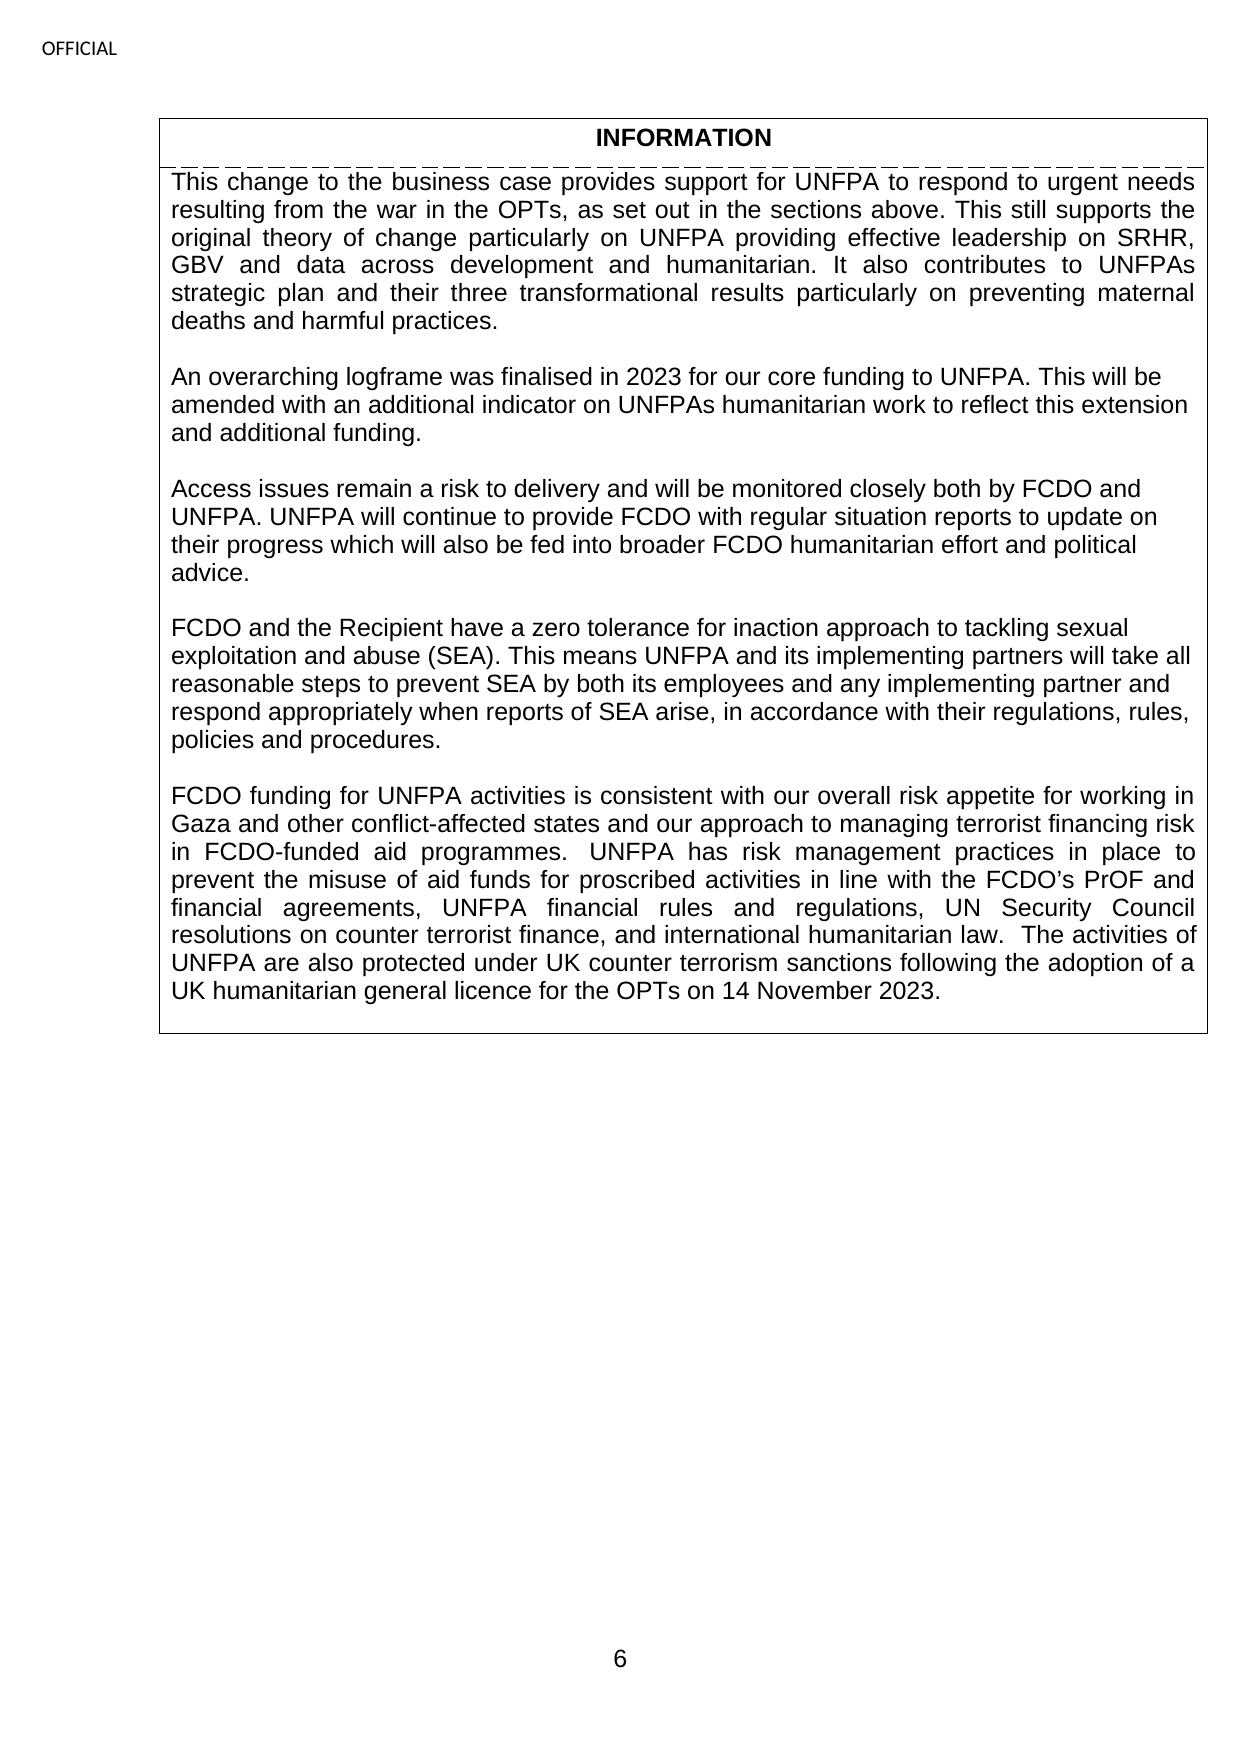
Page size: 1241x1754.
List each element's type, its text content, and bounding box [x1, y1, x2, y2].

table_header INFORMATION [160, 119, 1207, 167]
table_cell This change to the business case provides support for UNFPA to respond to urgent needs resulting from the war in the OPTs, as set out in the sections above. This still supports the original theory of change particularly on UNFPA providing effective leadership on SRHR, GBV and data across development and humanitarian. It also contributes to UNFPAs strategic plan and their three transformational results particularly on preventing maternal deaths and harmful practices. An overarching logframe was finalised in 2023 for our core funding to UNFPA. This will be amended with an additional indicator on UNFPAs humanitarian work to reflect this extension and additional funding. Access issues remain a risk to delivery and will be monitored closely both by FCDO and UNFPA. UNFPA will continue to provide FCDO with regular situation reports to update on their progress which will also be fed into broader FCDO humanitarian effort and political advice. FCDO and the Recipient have a zero tolerance for inaction approach to tackling sexual exploitation and abuse (SEA). This means UNFPA and its implementing partners will take all reasonable steps to prevent SEA by both its employees and any implementing partner and respond appropriately when reports of SEA arise, in accordance with their regulations, rules, policies and procedures. FCDO funding for UNFPA activities is consistent with our overall risk appetite for working in Gaza and other conflict-affected states and our approach to managing terrorist financing risk in FCDO-funded aid programmes. UNFPA has risk management practices in place to prevent the misuse of aid funds for proscribed activities in line with the FCDO’s PrOF and financial agreements, UNFPA financial rules and regulations, UN Security Council resolutions on counter terrorist finance, and international humanitarian law. The activities of UNFPA are also protected under UK counter terrorism sanctions following the adoption of a UK humanitarian general licence for the OPTs on 14 November 2023. [160, 167, 1207, 1033]
